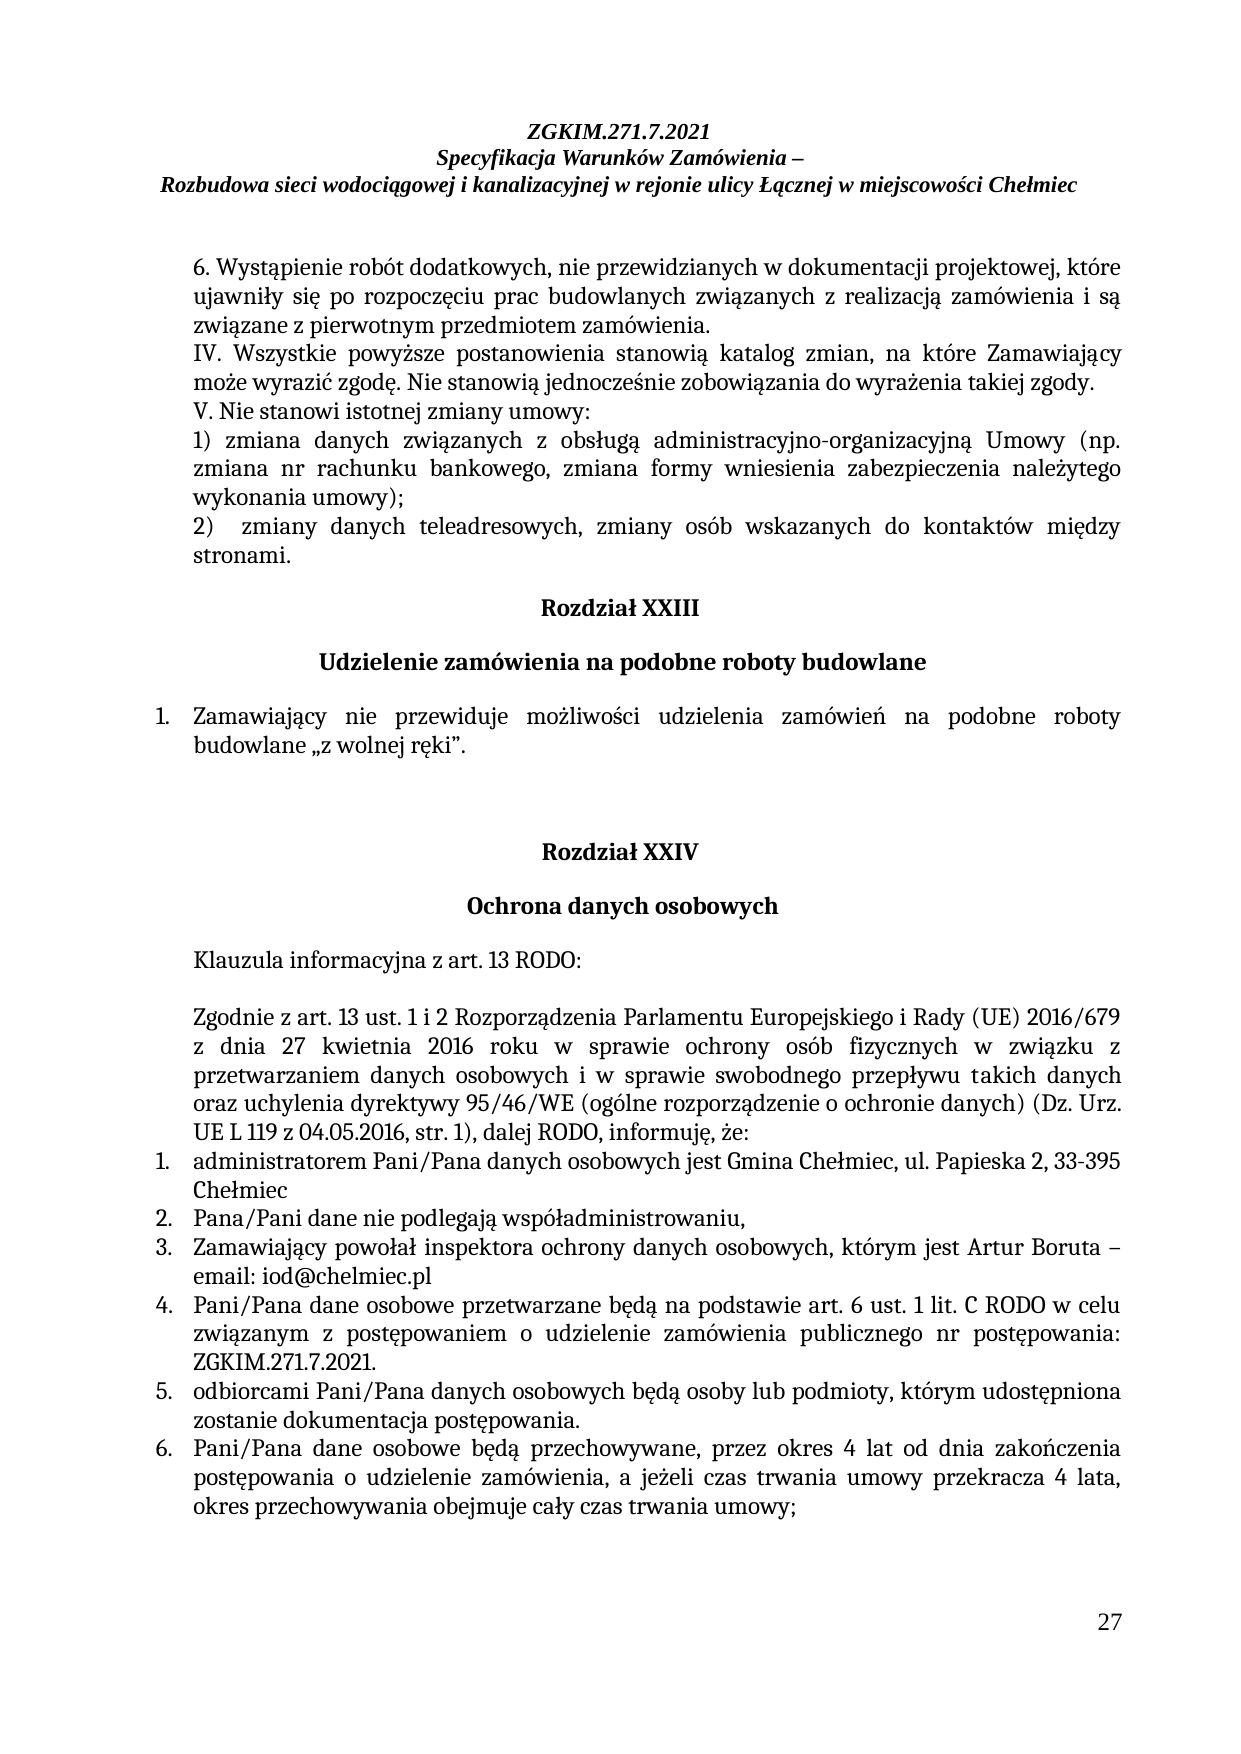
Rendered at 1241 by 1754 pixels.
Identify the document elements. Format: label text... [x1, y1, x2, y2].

list 2) zmiany danych teleadresowych, zmiany osób wskazanych do kontaktów między stronami. [156, 512, 1122, 569]
list V. Nie stanowi istotnej zmiany umowy: [156, 397, 1122, 426]
text Rozdział XXIII [118, 594, 1122, 623]
text Rozdział XXIV [118, 838, 1122, 867]
list Pana/Pani dane nie podlegają współadministrowaniu, [156, 1204, 1122, 1233]
list 6. Wystąpienie robót dodatkowych, nie przewidzianych w dokumentacji projektowej, które ujawniły się po rozpoczęciu prac budowlanych związanych z realizacją zamówienia i są związane z pierwotnym przedmiotem zamówienia. [156, 253, 1122, 339]
list Pani/Pana dane osobowe będą przechowywane, przez okres 4 lat od dnia zakończenia postępowania o udzielenie zamówienia, a jeżeli czas trwania umowy przekracza 4 lata, okres przechowywania obejmuje cały czas trwania umowy; [156, 1434, 1122, 1521]
list administratorem Pani/Pana danych osobowych jest Gmina Chełmiec, ul. Papieska 2, 33-395 Chełmiec [156, 1147, 1122, 1204]
text Ochrona danych osobowych [118, 892, 1122, 921]
list 1) zmiana danych związanych z obsługą administracyjno-organizacyjną Umowy (np. zmiana nr rachunku bankowego, zmiana formy wniesienia zabezpieczenia należytego wykonania umowy); [156, 426, 1122, 512]
list Zgodnie z art. 13 ust. 1 i 2 Rozporządzenia Parlamentu Europejskiego i Rady (UE) 2016/679 z dnia 27 kwietnia 2016 roku w sprawie ochrony osób fizycznych w związku z przetwarzaniem danych osobowych i w sprawie swobodnego przepływu takich danych oraz uchylenia dyrektywy 95/46/WE (ogólne rozporządzenie o ochronie danych) (Dz. Urz. UE L 119 z 04.05.2016, str. 1), dalej RODO, informuję, że: [156, 1003, 1122, 1147]
text Udzielenie zamówienia na podobne roboty budowlane [118, 648, 1122, 677]
list Zamawiający nie przewiduje możliwości udzielenia zamówień na podobne roboty budowlane „z wolnej ręki”. [156, 702, 1122, 759]
list Zamawiający powołał inspektora ochrony danych osobowych, którym jest Artur Boruta – email: iod@chelmiec.pl [156, 1233, 1122, 1291]
list Klauzula informacyjna z art. 13 RODO: [156, 946, 1122, 974]
list IV. Wszystkie powyższe postanowienia stanowią katalog zmian, na które Zamawiający może wyrazić zgodę. Nie stanowią jednocześnie zobowiązania do wyrażenia takiej zgody. [156, 339, 1122, 397]
list Pani/Pana dane osobowe przetwarzane będą na podstawie art. 6 ust. 1 lit. C RODO w celu związanym z postępowaniem o udzielenie zamówienia publicznego nr postępowania: ZGKIM.271.7.2021. [156, 1291, 1122, 1377]
list odbiorcami Pani/Pana danych osobowych będą osoby lub podmioty, którym udostępniona zostanie dokumentacja postępowania. [156, 1377, 1122, 1434]
